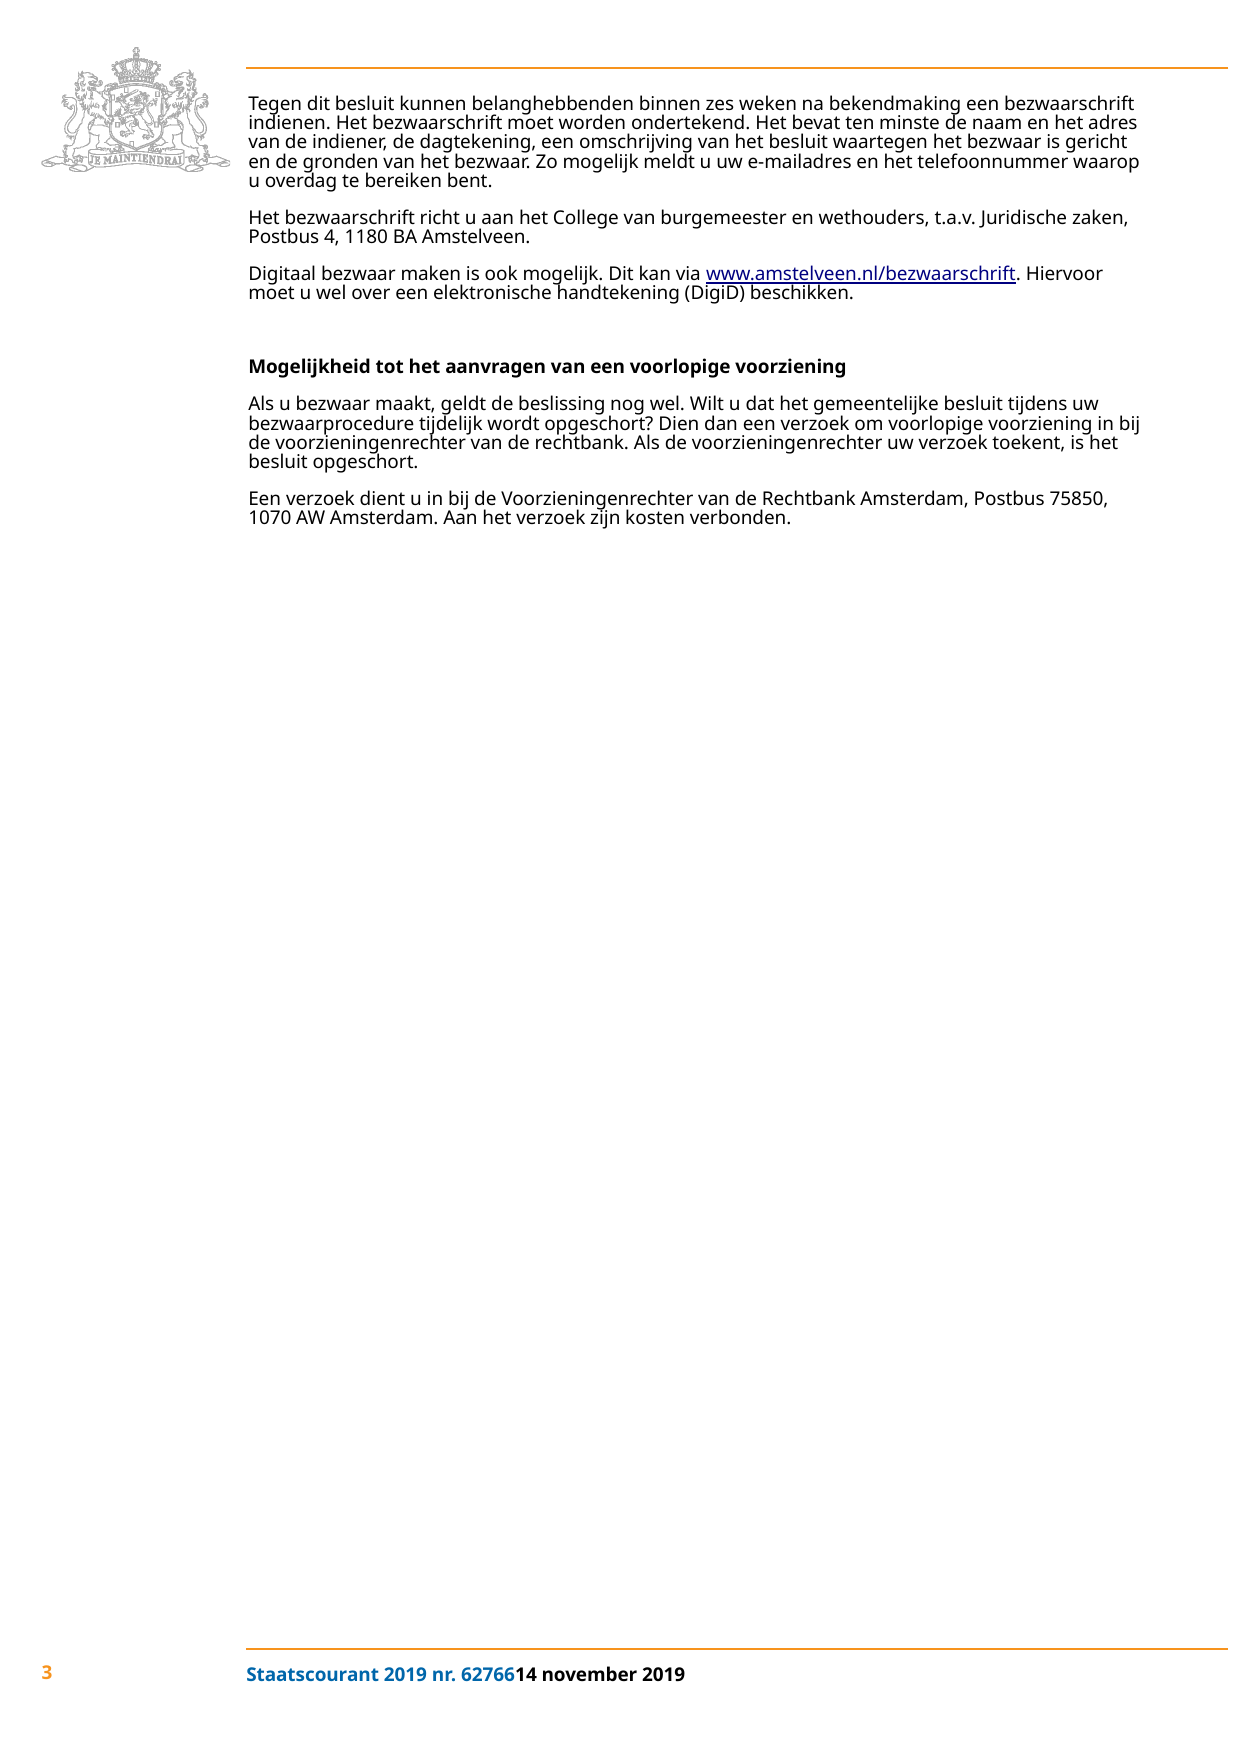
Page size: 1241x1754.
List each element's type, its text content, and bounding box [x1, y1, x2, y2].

text Tegen dit besluit kunnen belanghebbenden binnen zes weken na bekendmaking een bezwaarschrift indienen. Het bezwaarschrift moet worden ondertekend. Het bevat ten minste de naam en het adres van de indiener, de dagtekening, een omschrijving van het besluit waartegen het bezwaar is gericht en de gronden van het bezwaar. Zo mogelijk meldt u uw e-mailadres en het telefoonnummer waarop u overdag te bereiken bent. [248, 95, 1152, 191]
text Digitaal bezwaar maken is ook mogelijk. Dit kan via www.amstelveen.nl/bezwaarschrift. Hiervoor moet u wel over een elektronische handtekening (DigiD) beschikken. [248, 265, 1152, 304]
text Mogelijkheid tot het aanvragen van een voorlopige voorziening [248, 358, 1152, 378]
picture [41, 47, 231, 172]
text Als u bezwaar maakt, geldt de beslissing nog wel. Wilt u dat het gemeentelijke besluit tijdens uw bezwaarprocedure tijdelijk wordt opgeschort? Dien dan een verzoek om voorlopige voorziening in bij de voorzieningenrechter van de rechtbank. Als de voorzieningenrechter uw verzoek toekent, is het besluit opgeschort. [248, 395, 1152, 472]
text Een verzoek dient u in bij de Voorzieningenrechter van de Rechtbank Amsterdam, Postbus 75850, 1070 AW Amsterdam. Aan het verzoek zijn kosten verbonden. [248, 490, 1152, 529]
text Het bezwaarschrift richt u aan het College van burgemeester en wethouders, t.a.v. Juridische zaken, Postbus 4, 1180 BA Amstelveen. [248, 209, 1152, 247]
